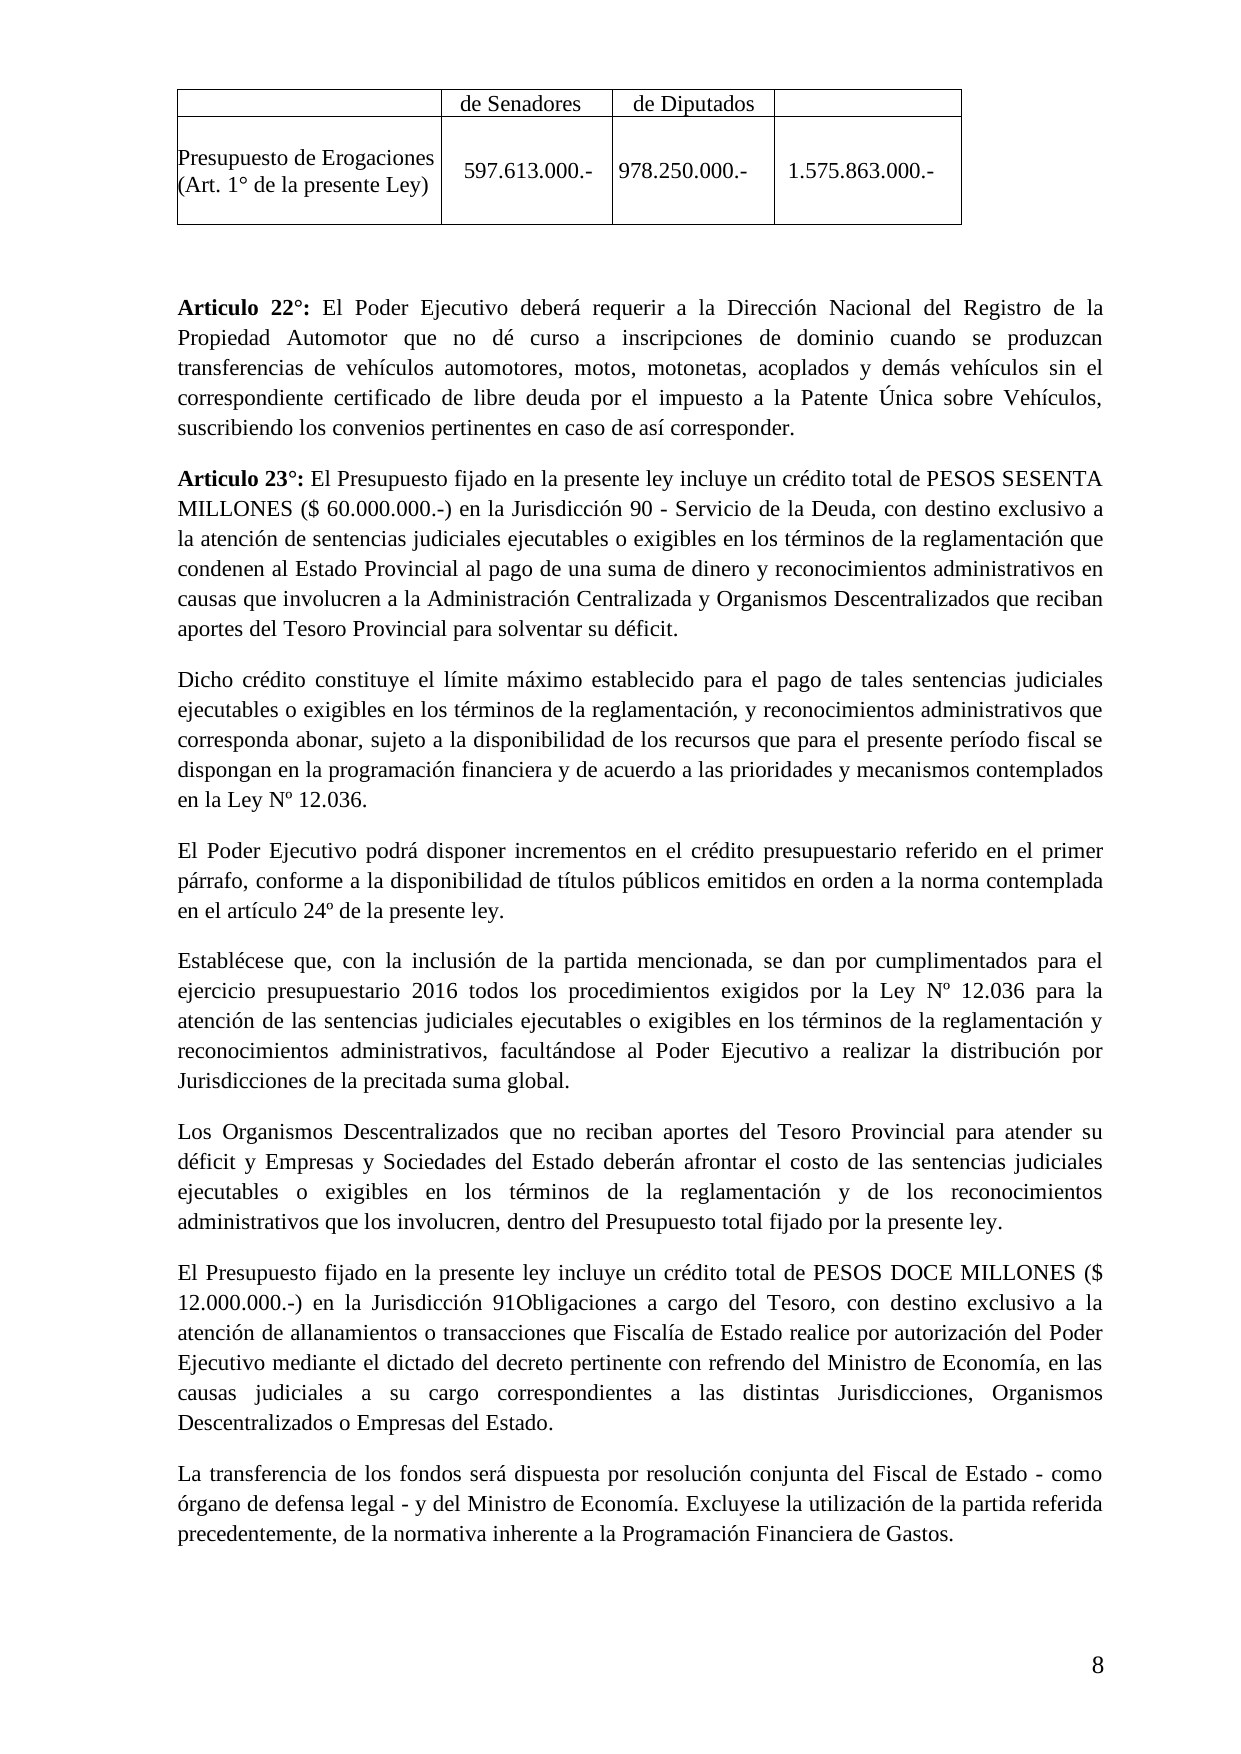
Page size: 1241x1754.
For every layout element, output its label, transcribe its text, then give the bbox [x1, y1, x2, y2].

text La transferencia de los fondos será dispuesta por resolución conjunta del Fiscal de Estado - como órgano de defensa legal - y del Ministro de Economía. Excluyese la utilización de la partida referida precedentemente, de la normativa inherente a la Programación Financiera de Gastos. [177, 1456, 1104, 1546]
table_cell 1.575.863.000.- [775, 117, 961, 223]
table_cell Presupuesto de Erogaciones (Art. 1° de la presente Ley) [178, 117, 441, 223]
text El Presupuesto fijado en la presente ley incluye un crédito total de PESOS DOCE MILLONES ($ 12.000.000.-) en la Jurisdicción 91Obligaciones a cargo del Tesoro, con destino exclusivo a la atención de allanamientos o transacciones que Fiscalía de Estado realice por autorización del Poder Ejecutivo mediante el dictado del decreto pertinente con refrendo del Ministro de Economía, en las causas judiciales a su cargo correspondientes a las distintas Jurisdicciones, Organismos Descentralizados o Empresas del Estado. [177, 1256, 1104, 1436]
table_header de Senadores [442, 90, 612, 116]
table_cell 597.613.000.- [442, 117, 612, 223]
text Los Organismos Descentralizados que no reciban aportes del Tesoro Provincial para atender su déficit y Empresas y Sociedades del Estado deberán afrontar el costo de las sentencias judiciales ejecutables o exigibles en los términos de la reglamentación y de los reconocimientos administrativos que los involucren, dentro del Presupuesto total fijado por la presente ley. [177, 1115, 1104, 1235]
table_header [178, 90, 441, 116]
text El Poder Ejecutivo podrá disponer incrementos en el crédito presupuestario referido en el primer párrafo, conforme a la disponibilidad de títulos públicos emitidos en orden a la norma contemplada en el artículo 24º de la presente ley. [177, 833, 1104, 923]
table_header de Diputados [613, 90, 774, 116]
text Establécese que, con la inclusión de la partida mencionada, se dan por cumplimentados para el ejercicio presupuestario 2016 todos los procedimientos exigidos por la Ley Nº 12.036 para la atención de las sentencias judiciales ejecutables o exigibles en los términos de la reglamentación y reconocimientos administrativos, facultándose al Poder Ejecutivo a realizar la distribución por Jurisdicciones de la precitada suma global. [177, 944, 1104, 1094]
table_header [775, 90, 961, 116]
text Articulo 23°: El Presupuesto fijado en la presente ley incluye un crédito total de PESOS SESENTA MILLONES ($ 60.000.000.-) en la Jurisdicción 90 - Servicio de la Deuda, con destino exclusivo a la atención de sentencias judiciales ejecutables o exigibles en los términos de la reglamentación que condenen al Estado Provincial al pago de una suma de dinero y reconocimientos administrativos en causas que involucren a la Administración Centralizada y Organismos Descentralizados que reciban aportes del Tesoro Provincial para solventar su déficit. [177, 461, 1104, 641]
text Articulo 22°: El Poder Ejecutivo deberá requerir a la Dirección Nacional del Registro de la Propiedad Automotor que no dé curso a inscripciones de dominio cuando se produzcan transferencias de vehículos automotores, motos, motonetas, acoplados y demás vehículos sin el correspondiente certificado de libre deuda por el impuesto a la Patente Única sobre Vehículos, suscribiendo los convenios pertinentes en caso de así corresponder. [177, 291, 1104, 441]
table_cell 978.250.000.- [613, 117, 774, 223]
text Dicho crédito constituye el límite máximo establecido para el pago de tales sentencias judiciales ejecutables o exigibles en los términos de la reglamentación, y reconocimientos administrativos que corresponda abonar, sujeto a la disponibilidad de los recursos que para el presente período fiscal se dispongan en la programación financiera y de acuerdo a las prioridades y mecanismos contemplados en la Ley Nº 12.036. [177, 662, 1104, 812]
